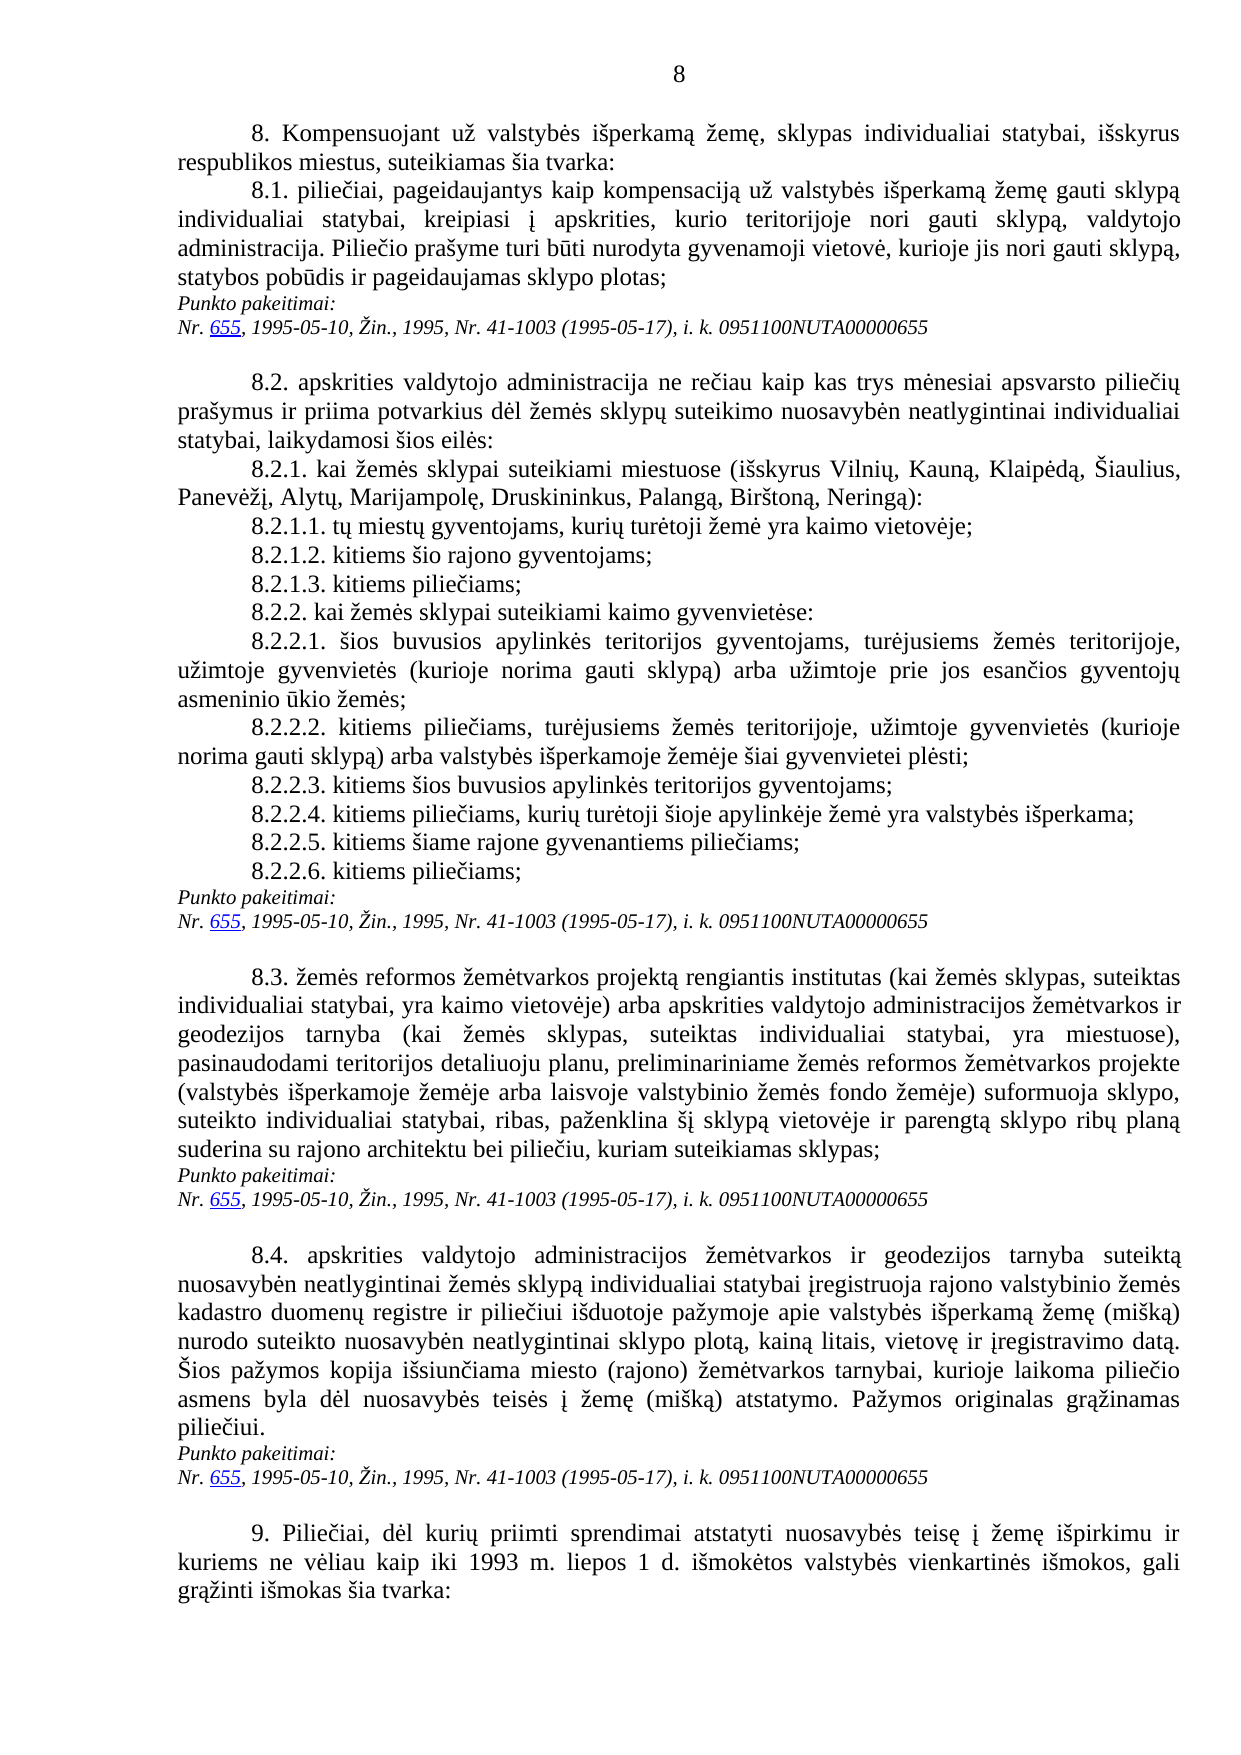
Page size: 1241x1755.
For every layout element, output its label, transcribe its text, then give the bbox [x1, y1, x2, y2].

text Nr. 655, 1995-05-10, Žin., 1995, Nr. 41-1003 (1995-05-17), i. k. 0951100NUTA00000655 [177, 909, 1181, 933]
text Nr. 655, 1995-05-10, Žin., 1995, Nr. 41-1003 (1995-05-17), i. k. 0951100NUTA00000655 [177, 1187, 1181, 1211]
text 8.2.2.1. šios buvusios apylinkės teritorijos gyventojams, turėjusiems žemės teritorijoje, užimtoje gyvenvietės (kurioje norima gauti sklypą) arba užimtoje prie jos esančios gyventojų asmeninio ūkio žemės; [177, 626, 1181, 712]
text 8.2.1. kai žemės sklypai suteikiami miestuose (išskyrus Vilnių, Kauną, Klaipėdą, Šiaulius, Panevėžį, Alytų, Marijampolę, Druskininkus, Palangą, Birštoną, Neringą): [177, 454, 1181, 511]
text 9. Piliečiai, dėl kurių priimti sprendimai atstatyti nuosavybės teisę į žemę išpirkimu ir kuriems ne vėliau kaip iki 1993 m. liepos 1 d. išmokėtos valstybės vienkartinės išmokos, gali grąžinti išmokas šia tvarka: [177, 1518, 1181, 1604]
text Nr. 655, 1995-05-10, Žin., 1995, Nr. 41-1003 (1995-05-17), i. k. 0951100NUTA00000655 [177, 1465, 1181, 1489]
text 8. Kompensuojant už valstybės išperkamą žemę, sklypas individualiai statybai, išskyrus respublikos miestus, suteikiamas šia tvarka: [177, 118, 1181, 176]
text Nr. 655, 1995-05-10, Žin., 1995, Nr. 41-1003 (1995-05-17), i. k. 0951100NUTA00000655 [177, 315, 1181, 339]
text 8.2.2.4. kitiems piliečiams, kurių turėtoji šioje apylinkėje žemė yra valstybės išperkama; [177, 799, 1181, 827]
text 8.2. apskrities valdytojo administracija ne rečiau kaip kas trys mėnesiai apsvarsto piliečių prašymus ir priima potvarkius dėl žemės sklypų suteikimo nuosavybėn neatlygintinai individualiai statybai, laikydamosi šios eilės: [177, 367, 1181, 454]
text 8.4. apskrities valdytojo administracijos žemėtvarkos ir geodezijos tarnyba suteiktą nuosavybėn neatlygintinai žemės sklypą individualiai statybai įregistruoja rajono valstybinio žemės kadastro duomenų registre ir piliečiui išduotoje pažymoje apie valstybės išperkamą žemę (mišką) nurodo suteikto nuosavybėn neatlygintinai sklypo plotą, kainą litais, vietovę ir įregistravimo datą. Šios pažymos kopija išsiunčiama miesto (rajono) žemėtvarkos tarnybai, kurioje laikoma piliečio asmens byla dėl nuosavybės teisės į žemę (mišką) atstatymo. Pažymos originalas grąžinamas piliečiui. [177, 1240, 1181, 1441]
text 8.2.2. kai žemės sklypai suteikiami kaimo gyvenvietėse: [177, 597, 1181, 626]
text 8.2.1.2. kitiems šio rajono gyventojams; [177, 540, 1181, 569]
text 8.2.2.5. kitiems šiame rajone gyvenantiems piliečiams; [177, 827, 1181, 856]
text 8.1. piliečiai, pageidaujantys kaip kompensaciją už valstybės išperkamą žemę gauti sklypą individualiai statybai, kreipiasi į apskrities, kurio teritorijoje nori gauti sklypą, valdytojo administracija. Piliečio prašyme turi būti nurodyta gyvenamoji vietovė, kurioje jis nori gauti sklypą, statybos pobūdis ir pageidaujamas sklypo plotas; [177, 176, 1181, 291]
text Punkto pakeitimai: [177, 291, 1181, 315]
text 8.2.1.3. kitiems piliečiams; [177, 569, 1181, 597]
text 8.2.2.3. kitiems šios buvusios apylinkės teritorijos gyventojams; [177, 770, 1181, 799]
text Punkto pakeitimai: [177, 1163, 1181, 1187]
text Punkto pakeitimai: [177, 885, 1181, 909]
text Punkto pakeitimai: [177, 1441, 1181, 1465]
text 8.2.2.2. kitiems piliečiams, turėjusiems žemės teritorijoje, užimtoje gyvenvietės (kurioje norima gauti sklypą) arba valstybės išperkamoje žemėje šiai gyvenvietei plėsti; [177, 712, 1181, 770]
text 8.3. žemės reformos žemėtvarkos projektą rengiantis institutas (kai žemės sklypas, suteiktas individualiai statybai, yra kaimo vietovėje) arba apskrities valdytojo administracijos žemėtvarkos ir geodezijos tarnyba (kai žemės sklypas, suteiktas individualiai statybai, yra miestuose), pasinaudodami teritorijos detaliuoju planu, preliminariniame žemės reformos žemėtvarkos projekte (valstybės išperkamoje žemėje arba laisvoje valstybinio žemės fondo žemėje) suformuoja sklypo, suteikto individualiai statybai, ribas, paženklina šį sklypą vietovėje ir parengtą sklypo ribų planą suderina su rajono architektu bei piliečiu, kuriam suteikiamas sklypas; [177, 962, 1181, 1163]
text 8.2.1.1. tų miestų gyventojams, kurių turėtoji žemė yra kaimo vietovėje; [177, 511, 1181, 540]
text 8.2.2.6. kitiems piliečiams; [177, 856, 1181, 885]
